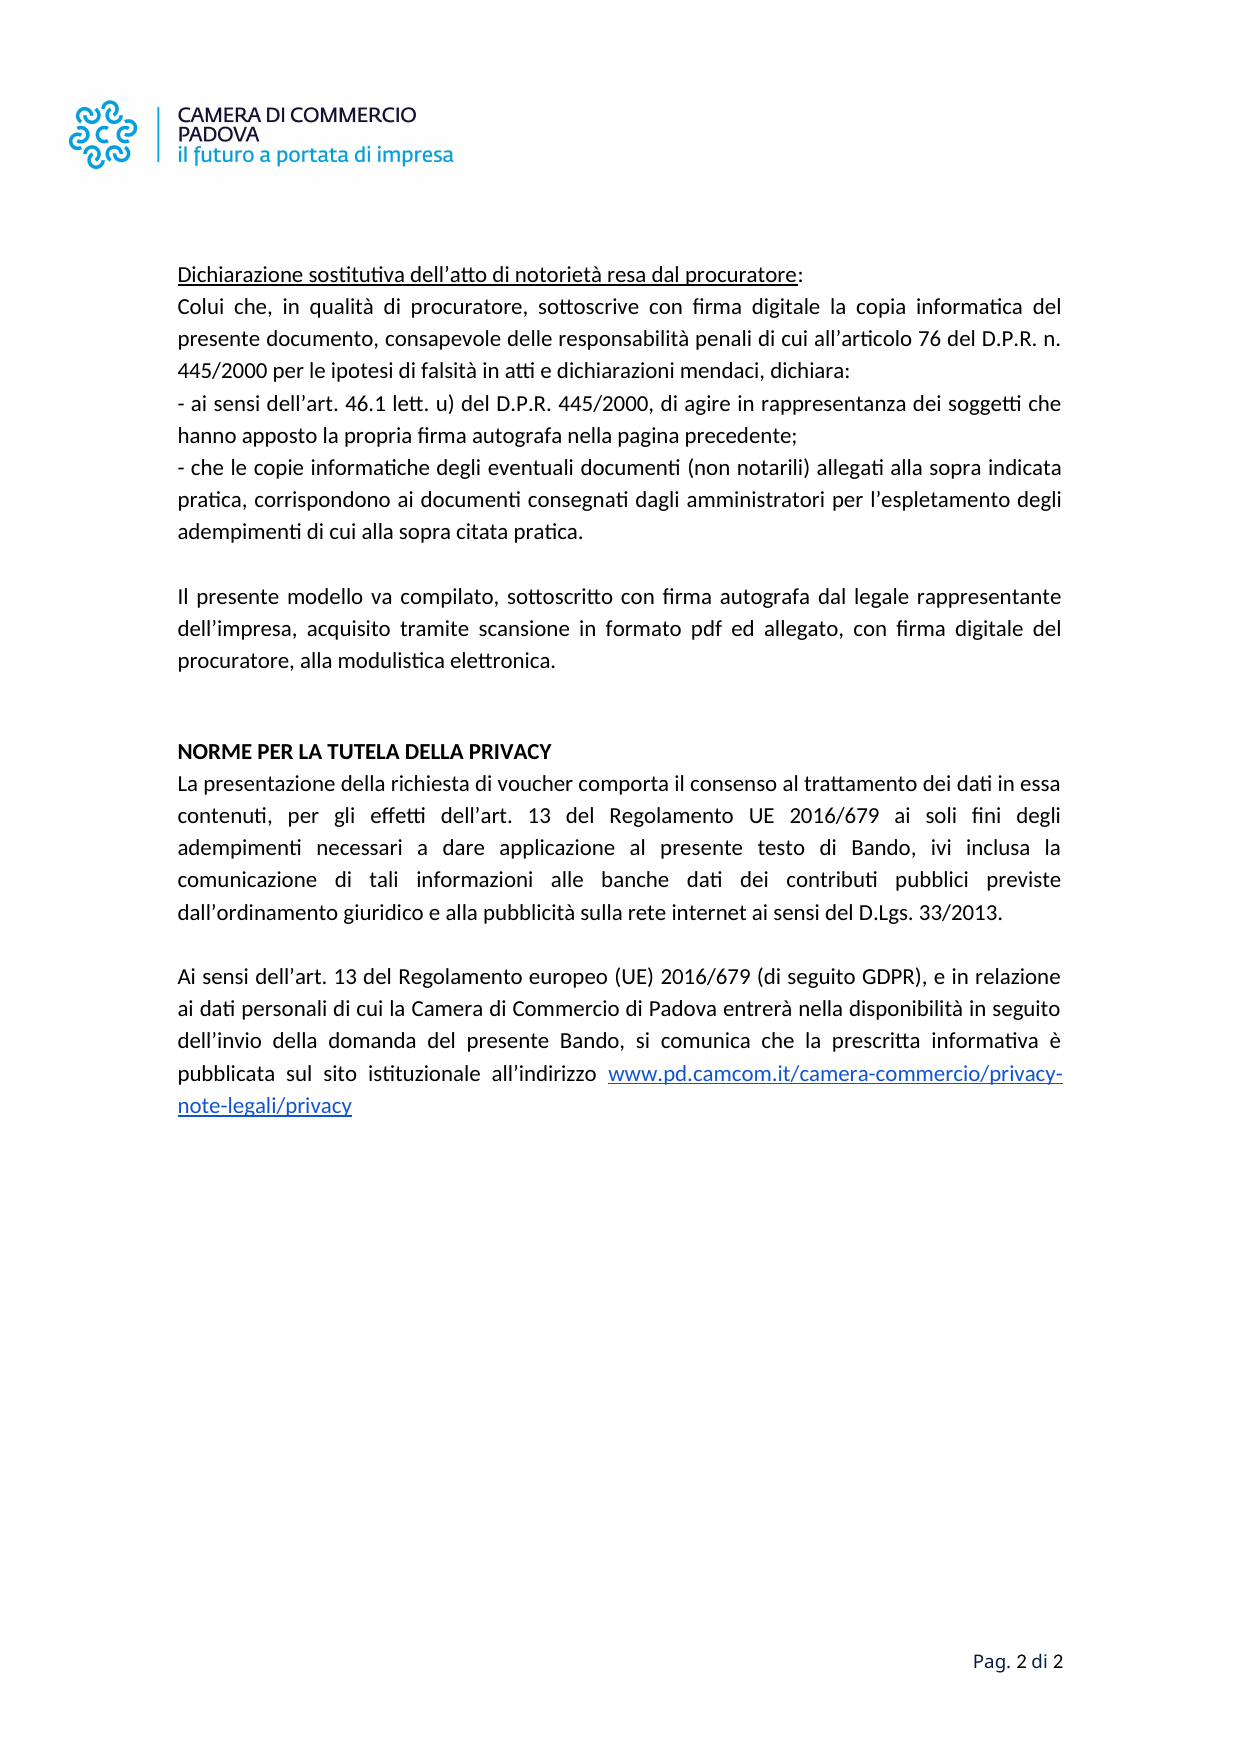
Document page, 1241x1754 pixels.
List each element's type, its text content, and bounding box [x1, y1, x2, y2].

text - che le copie informatiche degli eventuali documenti (non notarili) allegati alla sopra indicata pratica, corrispondono ai documenti consegnati dagli amministratori per l’espletamento degli adempimenti di cui alla sopra citata pratica. [177, 453, 1063, 545]
text Ai sensi dell’art. 13 del Regolamento europeo (UE) 2016/679 (di seguito GDPR), e in relazione ai dati personali di cui la Camera di Commercio di Padova entrerà nella disponibilità in seguito dell’invio della domanda del presente Bando, si comunica che la prescritta informativa è pubblicata sul sito istituzionale all’indirizzo www.pd.camcom.it/camera-commercio/privacy-note-legali/privacy [177, 962, 1063, 1119]
text Il presente modello va compilato, sottoscritto con firma autografa dal legale rappresentante dell’impresa, acquisito tramite scansione in formato pdf ed allegato, con firma digitale del procuratore, alla modulistica elettronica. [177, 582, 1063, 674]
text Dichiarazione sostitutiva dell’atto di notorietà resa dal procuratore: [177, 260, 1063, 288]
text Colui che, in qualità di procuratore, sottoscrive con firma digitale la copia informatica del presente documento, consapevole delle responsabilità penali di cui all’articolo 76 del D.P.R. n. 445/2000 per le ipotesi di falsità in atti e dichiarazioni mendaci, dichiara: [177, 292, 1063, 384]
picture [53, 90, 468, 186]
text NORME PER LA TUTELA DELLA PRIVACY [177, 737, 1063, 765]
text La presentazione della richiesta di voucher comporta il consenso al trattamento dei dati in essa contenuti, per gli effetti dell’art. 13 del Regolamento UE 2016/679 ai soli fini degli adempimenti necessari a dare applicazione al presente testo di Bando, ivi inclusa la comunicazione di tali informazioni alle banche dati dei contributi pubblici previste dall’ordinamento giuridico e alla pubblicità sulla rete internet ai sensi del D.Lgs. 33/2013. [177, 769, 1063, 926]
text - ai sensi dell’art. 46.1 lett. u) del D.P.R. 445/2000, di agire in rappresentanza dei soggetti che hanno apposto la propria firma autografa nella pagina precedente; [177, 389, 1063, 449]
